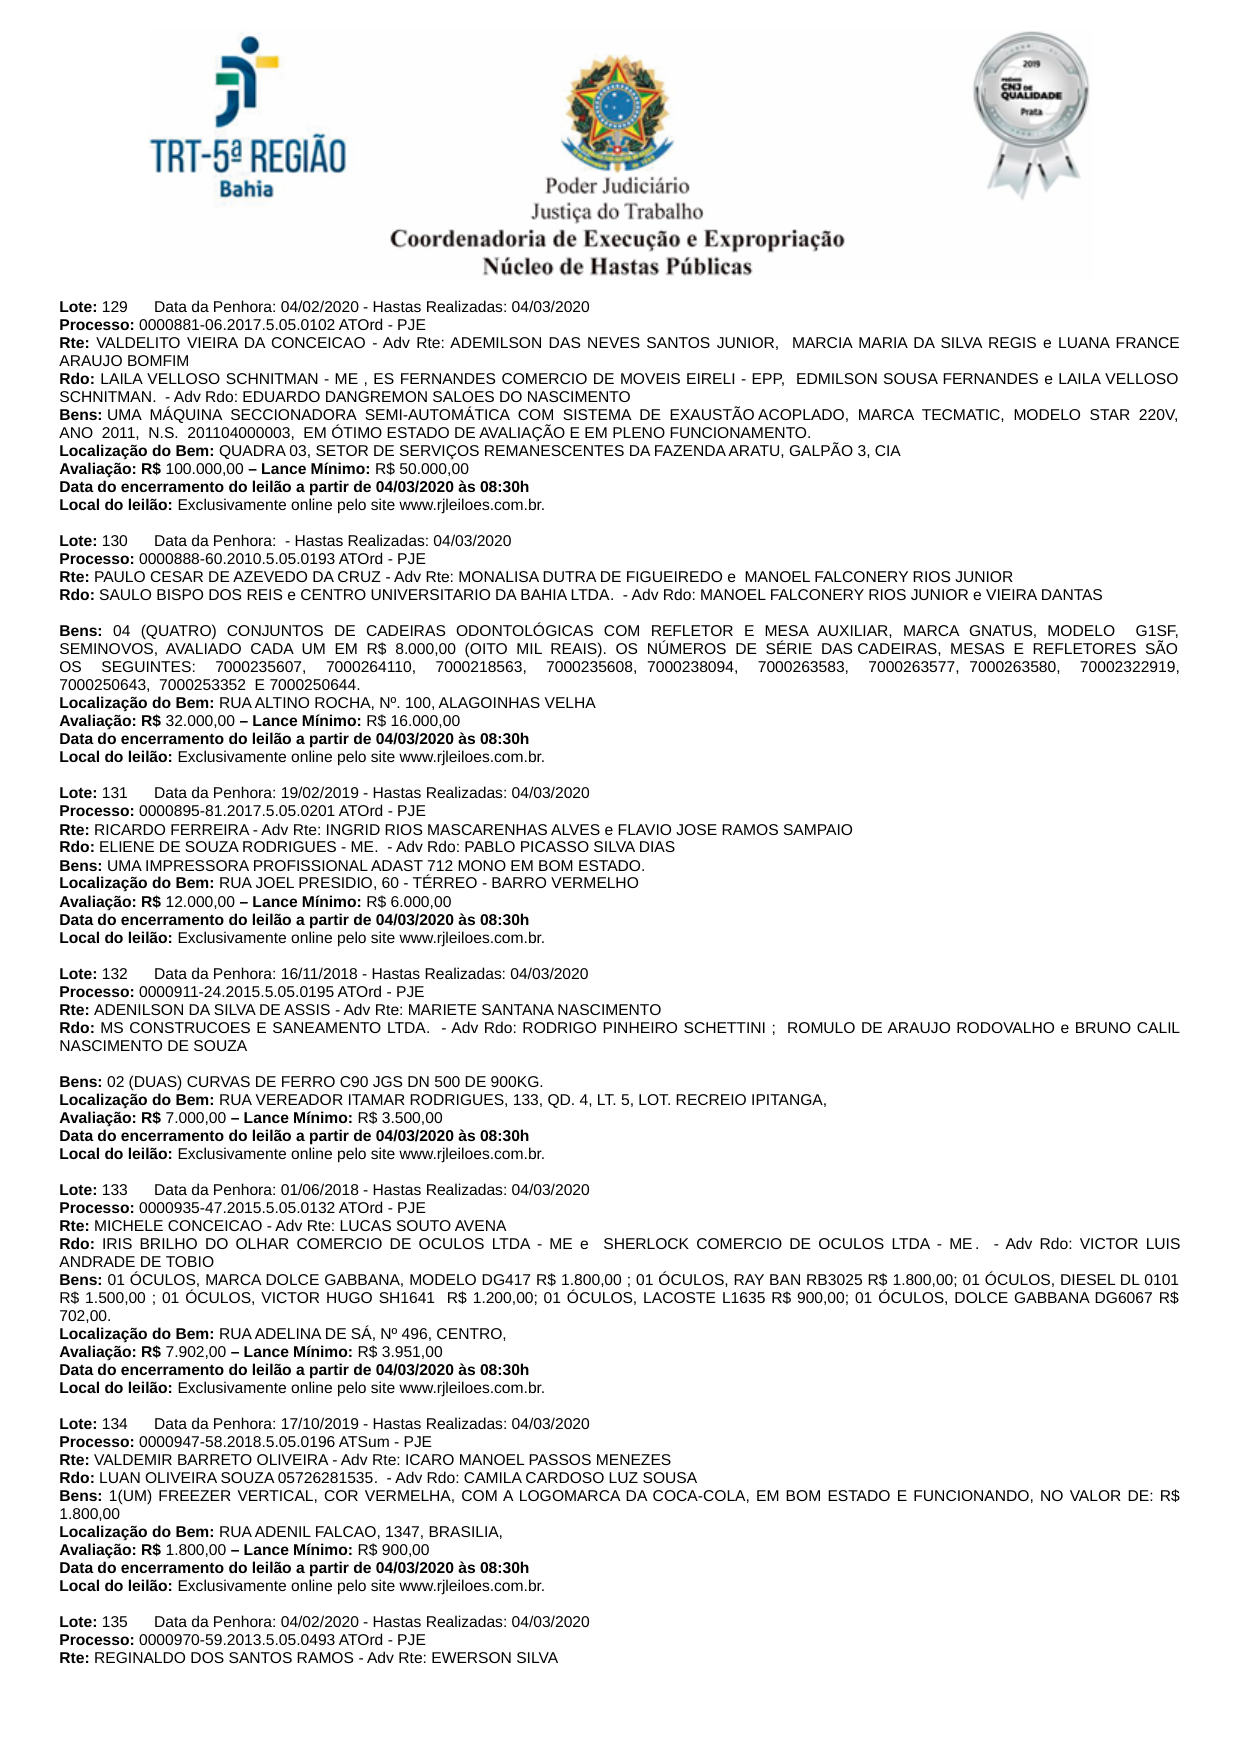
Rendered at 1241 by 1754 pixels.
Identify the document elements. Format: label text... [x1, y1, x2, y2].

text Localização do Bem: QUADRA 03, SETOR DE SERVIÇOS REMANESCENTES DA FAZENDA ARATU, GALPÃO 3, CIA [59, 442, 1181, 460]
text Avaliação: R$ 7.902,00 – Lance Mínimo: R$ 3.951,00 [59, 1343, 1181, 1361]
text Local do leilão: Exclusivamente online pelo site www.rjleiloes.com.br. [59, 1144, 1181, 1163]
text Processo: 0000881-06.2017.5.05.0102 ATOrd - PJE [59, 316, 1181, 334]
text Localização do Bem: RUA ADENIL FALCAO, 1347, BRASILIA, [59, 1523, 1181, 1541]
text Localização do Bem: RUA ADELINA DE SÁ, Nº 496, CENTRO, [59, 1325, 1181, 1343]
text Data do encerramento do leilão a partir de 04/03/2020 às 08:30h [59, 1127, 1181, 1144]
text Processo: 0000888-60.2010.5.05.0193 ATOrd - PJE [59, 550, 1181, 568]
text Rdo: IRIS BRILHO DO OLHAR COMERCIO DE OCULOS LTDA - ME e SHERLOCK COMERCIO DE OCULOS LTDA - ME. - Adv Rdo: VICTOR LUIS ANDRADE DE TOBIO [59, 1235, 1181, 1271]
text Avaliação: R$ 12.000,00 – Lance Mínimo: R$ 6.000,00 [59, 892, 1181, 910]
text Lote: 132 Data da Penhora: 16/11/2018 - Hastas Realizadas: 04/03/2020 [59, 964, 1181, 982]
text Lote: 134 Data da Penhora: 17/10/2019 - Hastas Realizadas: 04/03/2020 [59, 1415, 1181, 1433]
text Data do encerramento do leilão a partir de 04/03/2020 às 08:30h [59, 1361, 1181, 1379]
text Bens: 04 (QUATRO) CONJUNTOS DE CADEIRAS ODONTOLÓGICAS COM REFLETOR E MESA AUXILIAR, MARCA GNATUS, MODELO G1SF, SEMINOVOS, AVALIADO CADA UM EM R$ 8.000,00 (OITO MIL REAIS). OS NÚMEROS DE SÉRIE DAS CADEIRAS, MESAS E REFLETORES SÃO OS SEGUINTES: 7000235607, 7000264110, 7000218563, 7000235608, 7000238094, 7000263583, 7000263577, 7000263580, 70002322919, 7000250643, 7000253352 E 7000250644. [59, 622, 1181, 694]
text Rdo: ELIENE DE SOUZA RODRIGUES - ME. - Adv Rdo: PABLO PICASSO SILVA DIAS [59, 838, 1181, 856]
text Rte: REGINALDO DOS SANTOS RAMOS - Adv Rte: EWERSON SILVA [59, 1649, 1181, 1667]
text Bens: 01 ÓCULOS, MARCA DOLCE GABBANA, MODELO DG417 R$ 1.800,00 ; 01 ÓCULOS, RAY BAN RB3025 R$ 1.800,00; 01 ÓCULOS, DIESEL DL 0101 R$ 1.500,00 ; 01 ÓCULOS, VICTOR HUGO SH1641 R$ 1.200,00; 01 ÓCULOS, LACOSTE L1635 R$ 900,00; 01 ÓCULOS, DOLCE GABBANA DG6067 R$ 702,00. [59, 1271, 1181, 1325]
text Processo: 0000935-47.2015.5.05.0132 ATOrd - PJE [59, 1199, 1181, 1217]
text Processo: 0000895-81.2017.5.05.0201 ATOrd - PJE [59, 802, 1181, 820]
text Rdo: SAULO BISPO DOS REIS e CENTRO UNIVERSITARIO DA BAHIA LTDA. - Adv Rdo: MANOEL FALCONERY RIOS JUNIOR e VIEIRA DANTAS [59, 586, 1181, 604]
text Rte: VALDELITO VIEIRA DA CONCEICAO - Adv Rte: ADEMILSON DAS NEVES SANTOS JUNIOR, MARCIA MARIA DA SILVA REGIS e LUANA FRANCE ARAUJO BOMFIM [59, 334, 1181, 370]
text Lote: 130 Data da Penhora: - Hastas Realizadas: 04/03/2020 [59, 532, 1181, 550]
text Local do leilão: Exclusivamente online pelo site www.rjleiloes.com.br. [59, 1379, 1181, 1397]
picture [147, 29, 1093, 280]
text Bens: 1(UM) FREEZER VERTICAL, COR VERMELHA, COM A LOGOMARCA DA COCA-COLA, EM BOM ESTADO E FUNCIONANDO, NO VALOR DE: R$ 1.800,00 [59, 1487, 1181, 1523]
text Bens: UMA MÁQUINA SECCIONADORA SEMI-AUTOMÁTICA COM SISTEMA DE EXAUSTÃO ACOPLADO, MARCA TECMATIC, MODELO STAR 220V, ANO 2011, N.S. 201104000003, EM ÓTIMO ESTADO DE AVALIAÇÃO E EM PLENO FUNCIONAMENTO. [59, 406, 1181, 442]
text Lote: 129 Data da Penhora: 04/02/2020 - Hastas Realizadas: 04/03/2020 [59, 298, 1181, 316]
text Local do leilão: Exclusivamente online pelo site www.rjleiloes.com.br. [59, 748, 1181, 766]
text Rte: PAULO CESAR DE AZEVEDO DA CRUZ - Adv Rte: MONALISA DUTRA DE FIGUEIREDO e MANOEL FALCONERY RIOS JUNIOR [59, 568, 1181, 586]
text Processo: 0000911-24.2015.5.05.0195 ATOrd - PJE [59, 982, 1181, 1000]
text Lote: 133 Data da Penhora: 01/06/2018 - Hastas Realizadas: 04/03/2020 [59, 1181, 1181, 1199]
text Avaliação: R$ 32.000,00 – Lance Mínimo: R$ 16.000,00 [59, 712, 1181, 730]
text Rdo: MS CONSTRUCOES E SANEAMENTO LTDA. - Adv Rdo: RODRIGO PINHEIRO SCHETTINI ; ROMULO DE ARAUJO RODOVALHO e BRUNO CALIL NASCIMENTO DE SOUZA [59, 1018, 1181, 1054]
text Rte: RICARDO FERREIRA - Adv Rte: INGRID RIOS MASCARENHAS ALVES e FLAVIO JOSE RAMOS SAMPAIO [59, 820, 1181, 838]
text Bens: UMA IMPRESSORA PROFISSIONAL ADAST 712 MONO EM BOM ESTADO. [59, 856, 1181, 874]
text Processo: 0000970-59.2013.5.05.0493 ATOrd - PJE [59, 1631, 1181, 1649]
text Rte: ADENILSON DA SILVA DE ASSIS - Adv Rte: MARIETE SANTANA NASCIMENTO [59, 1000, 1181, 1018]
text Local do leilão: Exclusivamente online pelo site www.rjleiloes.com.br. [59, 496, 1181, 514]
text Processo: 0000947-58.2018.5.05.0196 ATSum - PJE [59, 1433, 1181, 1451]
text Rte: VALDEMIR BARRETO OLIVEIRA - Adv Rte: ICARO MANOEL PASSOS MENEZES [59, 1451, 1181, 1469]
text Data do encerramento do leilão a partir de 04/03/2020 às 08:30h [59, 910, 1181, 928]
text Avaliação: R$ 1.800,00 – Lance Mínimo: R$ 900,00 [59, 1541, 1181, 1559]
text Data do encerramento do leilão a partir de 04/03/2020 às 08:30h [59, 1559, 1181, 1577]
text Localização do Bem: RUA ALTINO ROCHA, Nº. 100, ALAGOINHAS VELHA [59, 694, 1181, 712]
text Local do leilão: Exclusivamente online pelo site www.rjleiloes.com.br. [59, 1577, 1181, 1595]
text Avaliação: R$ 7.000,00 – Lance Mínimo: R$ 3.500,00 [59, 1108, 1181, 1127]
text Lote: 131 Data da Penhora: 19/02/2019 - Hastas Realizadas: 04/03/2020 [59, 784, 1181, 802]
text Localização do Bem: RUA VEREADOR ITAMAR RODRIGUES, 133, QD. 4, LT. 5, LOT. RECREIO IPITANGA, [59, 1091, 1181, 1108]
text Data do encerramento do leilão a partir de 04/03/2020 às 08:30h [59, 478, 1181, 496]
text Lote: 135 Data da Penhora: 04/02/2020 - Hastas Realizadas: 04/03/2020 [59, 1613, 1181, 1631]
text Local do leilão: Exclusivamente online pelo site www.rjleiloes.com.br. [59, 928, 1181, 946]
text Bens: 02 (DUAS) CURVAS DE FERRO C90 JGS DN 500 DE 900KG. [59, 1072, 1181, 1091]
text Data do encerramento do leilão a partir de 04/03/2020 às 08:30h [59, 730, 1181, 748]
text Avaliação: R$ 100.000,00 – Lance Mínimo: R$ 50.000,00 [59, 460, 1181, 478]
text Rdo: LUAN OLIVEIRA SOUZA 05726281535. - Adv Rdo: CAMILA CARDOSO LUZ SOUSA [59, 1469, 1181, 1487]
text Localização do Bem: RUA JOEL PRESIDIO, 60 - TÉRREO - BARRO VERMELHO [59, 874, 1181, 892]
text Rte: MICHELE CONCEICAO - Adv Rte: LUCAS SOUTO AVENA [59, 1217, 1181, 1235]
text Rdo: LAILA VELLOSO SCHNITMAN - ME , ES FERNANDES COMERCIO DE MOVEIS EIRELI - EPP, EDMILSON SOUSA FERNANDES e LAILA VELLOSO SCHNITMAN. - Adv Rdo: EDUARDO DANGREMON SALOES DO NASCIMENTO [59, 370, 1181, 406]
